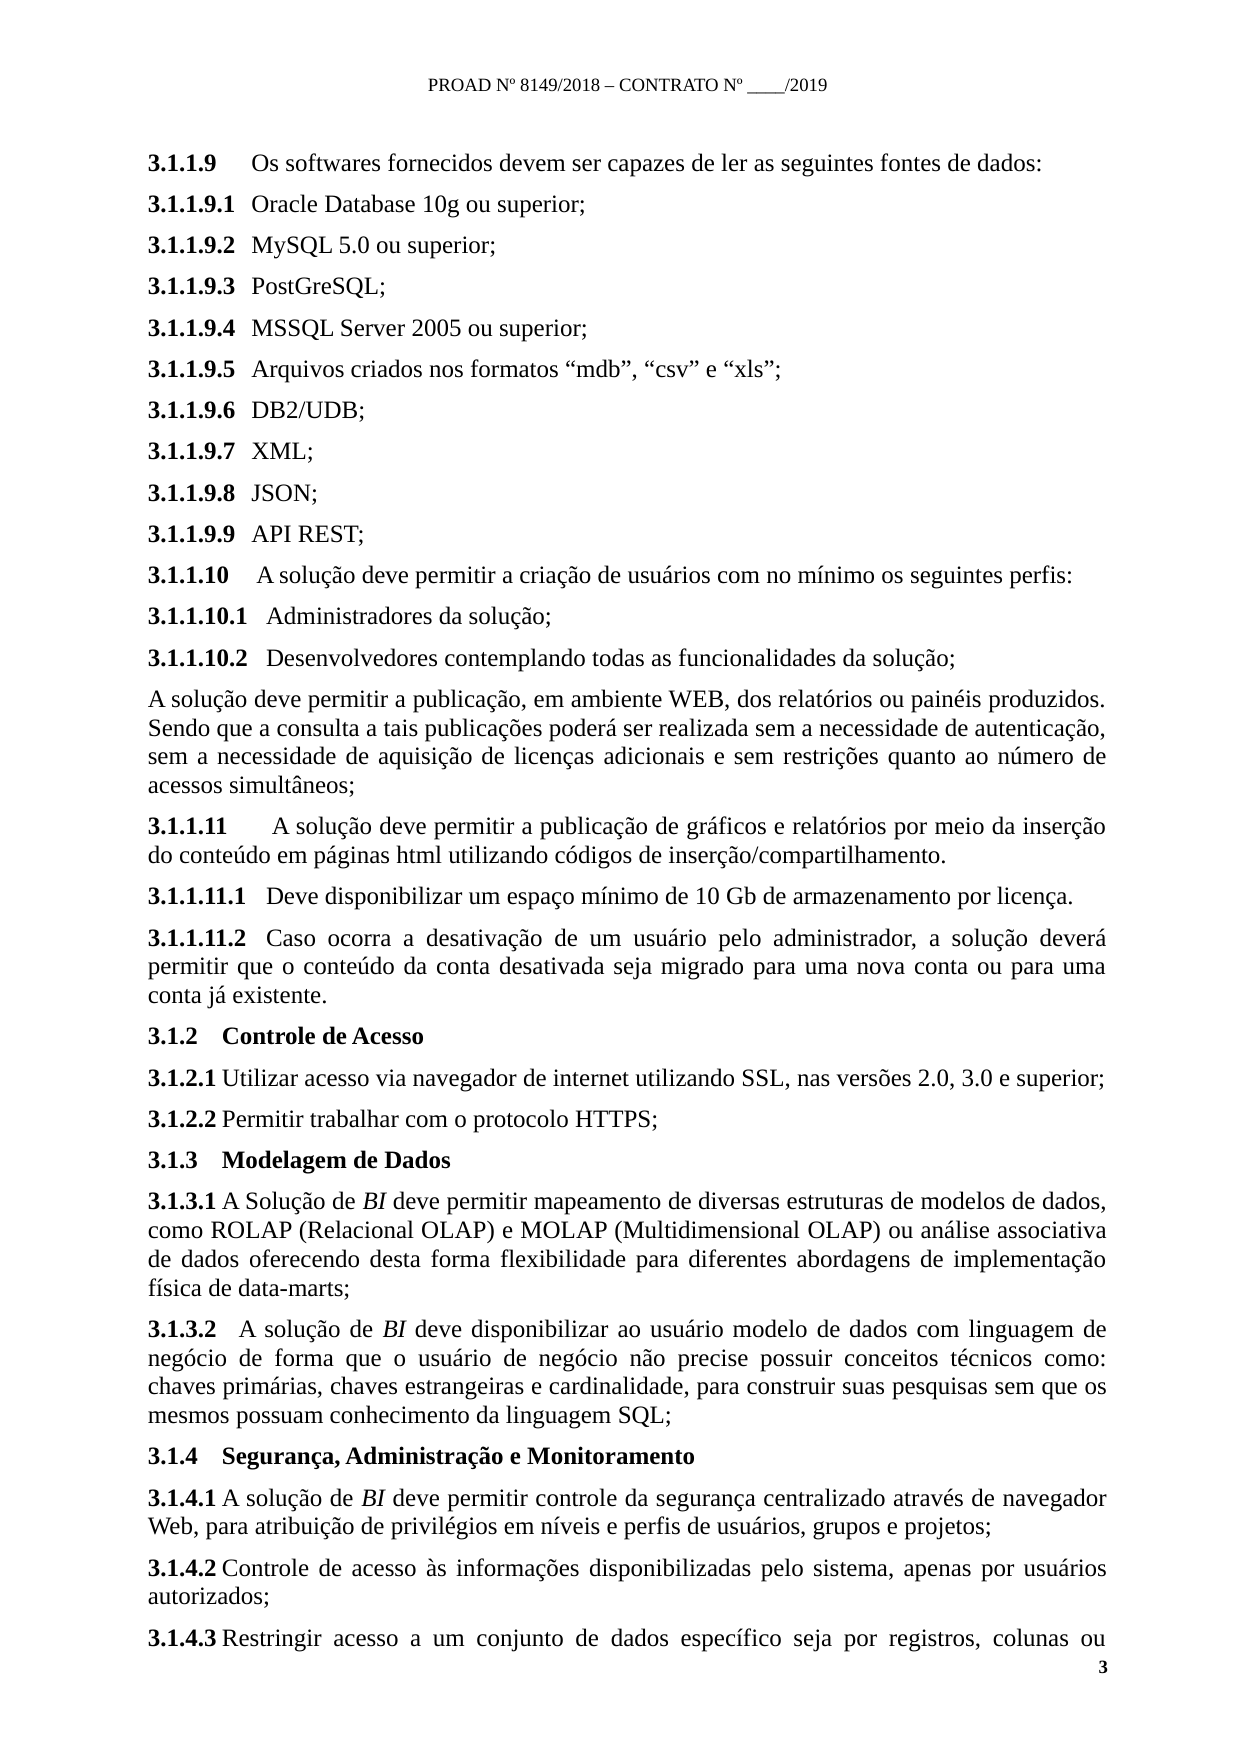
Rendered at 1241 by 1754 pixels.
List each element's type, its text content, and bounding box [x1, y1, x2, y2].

list Segurança, Administração e Monitoramento [148, 1441, 1107, 1470]
list A solução de BI deve permitir controle da segurança centralizado através de navegador Web, para atribuição de privilégios em níveis e perfis de usuários, grupos e projetos; [148, 1483, 1107, 1540]
list Permitir trabalhar com o protocolo HTTPS; [148, 1104, 1107, 1133]
list JSON; [148, 478, 1107, 506]
list Arquivos criados nos formatos “mdb”, “csv” e “xls”; [148, 354, 1107, 383]
list Deve disponibilizar um espaço mínimo de 10 Gb de armazenamento por licença. [148, 881, 1107, 910]
text A solução deve permitir a publicação, em ambiente WEB, dos relatórios ou painéis produzidos. Sendo que a consulta a tais publicações poderá ser realizada sem a necessidade de autenticação, sem a necessidade de aquisição de licenças adicionais e sem restrições quanto ao número de acessos simultâneos; [148, 684, 1107, 799]
list Utilizar acesso via navegador de internet utilizando SSL, nas versões 2.0, 3.0 e superior; [148, 1063, 1107, 1091]
list Caso ocorra a desativação de um usuário pelo administrador, a solução deverá permitir que o conteúdo da conta desativada seja migrado para uma nova conta ou para uma conta já existente. [148, 923, 1107, 1009]
list Controle de acesso às informações disponibilizadas pelo sistema, apenas por usuários autorizados; [148, 1553, 1107, 1610]
list A solução deve permitir a criação de usuários com no mínimo os seguintes perfis: [148, 560, 1107, 589]
list Desenvolvedores contemplando todas as funcionalidades da solução; [148, 643, 1107, 671]
list Oracle Database 10g ou superior; [148, 189, 1107, 218]
list A solução de BI deve disponibilizar ao usuário modelo de dados com linguagem de negócio de forma que o usuário de negócio não precise possuir conceitos técnicos como: chaves primárias, chaves estrangeiras e cardinalidade, para construir suas pesquisas sem que os mesmos possuam conhecimento da linguagem SQL; [148, 1314, 1107, 1429]
list Os softwares fornecidos devem ser capazes de ler as seguintes fontes de dados: [148, 148, 1107, 176]
list Modelagem de Dados [148, 1145, 1107, 1174]
list Restringir acesso a um conjunto de dados específico seja por registros, colunas ou [148, 1623, 1107, 1651]
list XML; [148, 436, 1107, 465]
list A Solução de BI deve permitir mapeamento de diversas estruturas de modelos de dados, como ROLAP (Relacional OLAP) e MOLAP (Multidimensional OLAP) ou análise associativa de dados oferecendo desta forma flexibilidade para diferentes abordagens de implementação física de data-marts; [148, 1186, 1107, 1301]
list MySQL 5.0 ou superior; [148, 230, 1107, 259]
list PostGreSQL; [148, 271, 1107, 300]
list DB2/UDB; [148, 395, 1107, 424]
list MSSQL Server 2005 ou superior; [148, 313, 1107, 341]
list API REST; [148, 519, 1107, 548]
list Administradores da solução; [148, 601, 1107, 630]
list Controle de Acesso [148, 1021, 1107, 1050]
list A solução deve permitir a publicação de gráficos e relatórios por meio da inserção do conteúdo em páginas html utilizando códigos de inserção/compartilhamento. [148, 811, 1107, 869]
